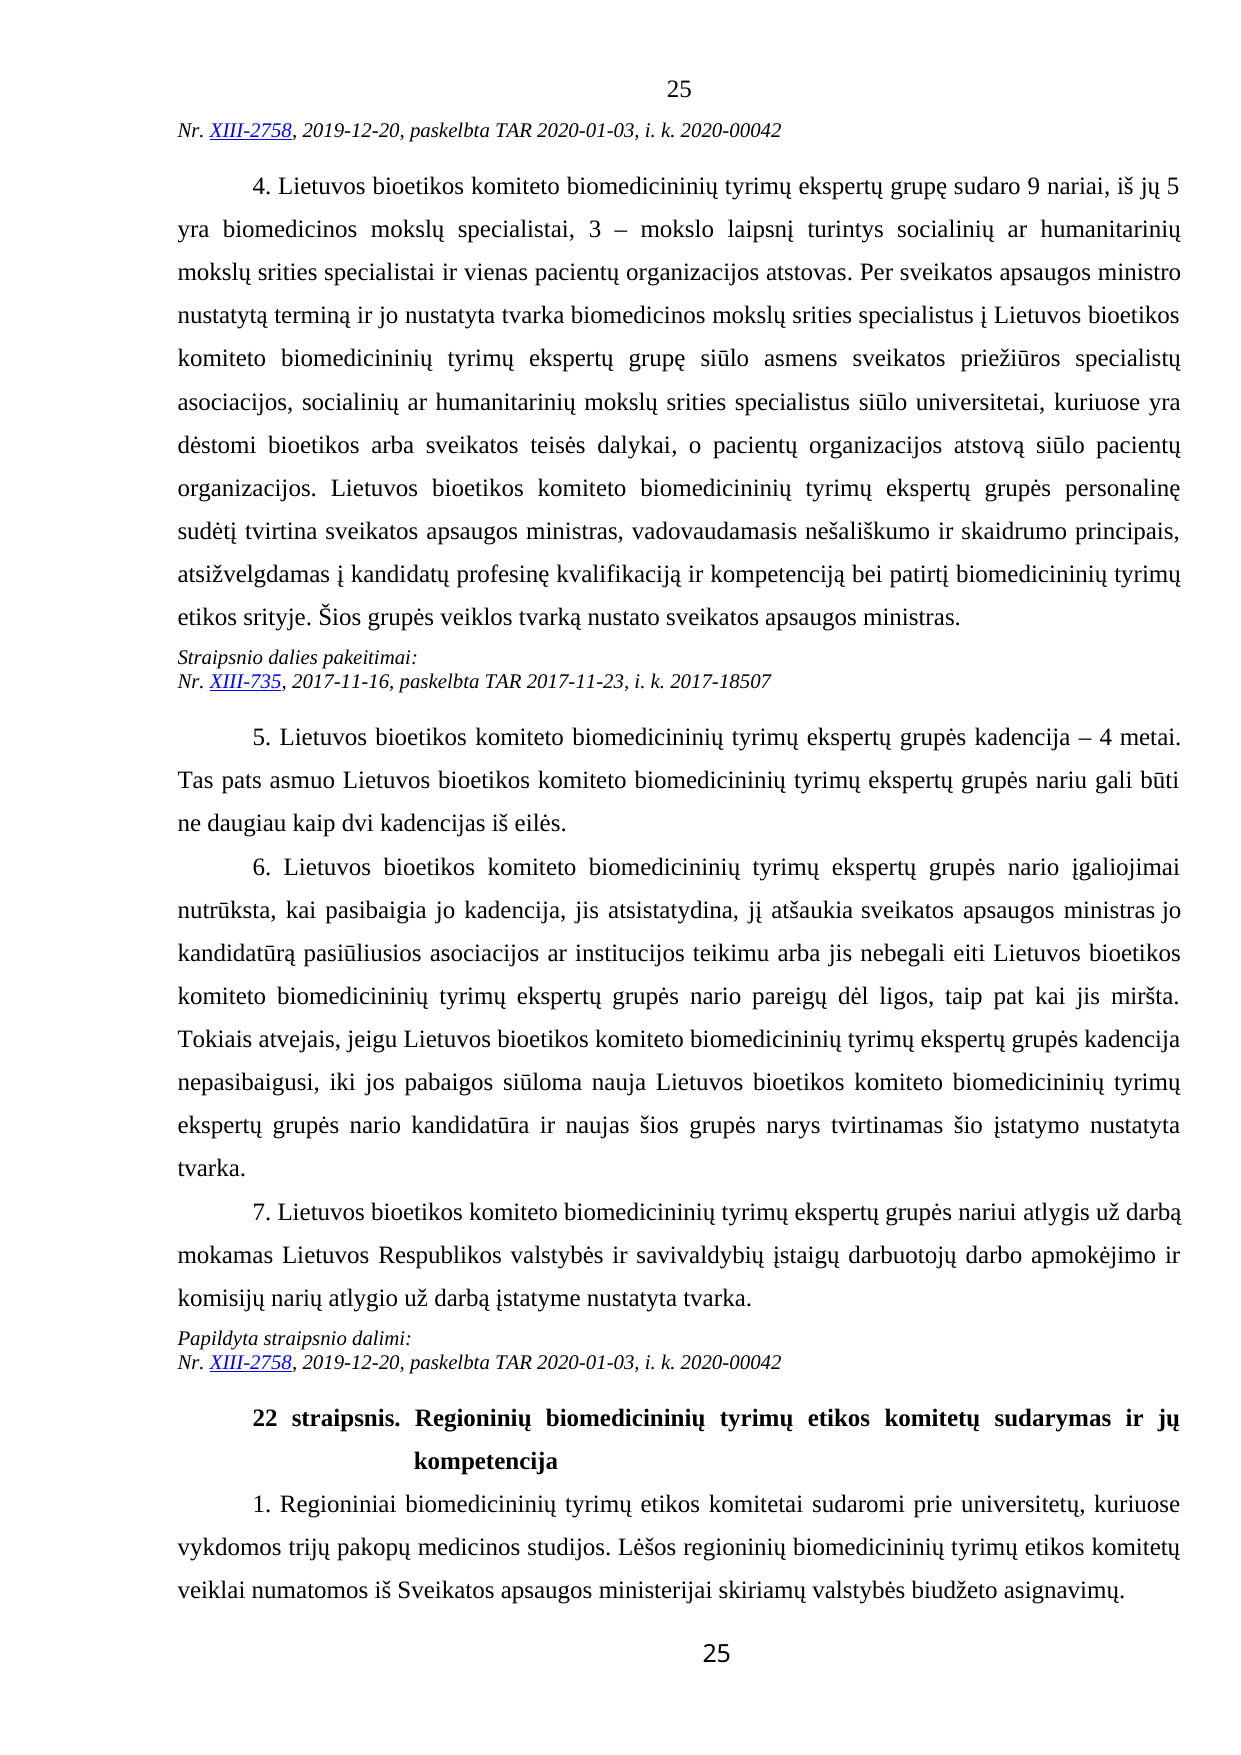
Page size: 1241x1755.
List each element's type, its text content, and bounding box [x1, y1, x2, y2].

text Nr. XIII-2758, 2019-12-20, paskelbta TAR 2020-01-03, i. k. 2020-00042 [177, 118, 1181, 142]
text Straipsnio dalies pakeitimai: [177, 645, 1181, 669]
text 22 straipsnis. Regioninių biomedicininių tyrimų etikos komitetų sudarymas ir jų kompetencija [252, 1403, 1181, 1475]
text 4. Lietuvos bioetikos komiteto biomedicininių tyrimų ekspertų grupę sudaro 9 nariai, iš jų 5 yra biomedicinos mokslų specialistai, 3 – mokslo laipsnį turintys socialinių ar humanitarinių mokslų srities specialistai ir vienas pacientų organizacijos atstovas. Per sveikatos apsaugos ministro nustatytą terminą ir jo nustatyta tvarka biomedicinos mokslų srities specialistus į Lietuvos bioetikos komiteto biomedicininių tyrimų ekspertų grupę siūlo asmens sveikatos priežiūros specialistų asociacijos, socialinių ar humanitarinių mokslų srities specialistus siūlo universitetai, kuriuose yra dėstomi bioetikos arba sveikatos teisės dalykai, o pacientų organizacijos atstovą siūlo pacientų organizacijos. Lietuvos bioetikos komiteto biomedicininių tyrimų ekspertų grupės personalinę sudėtį tvirtina sveikatos apsaugos ministras, vadovaudamasis nešališkumo ir skaidrumo principais, atsižvelgdamas į kandidatų profesinę kvalifikaciją ir kompetenciją bei patirtį biomedicininių tyrimų etikos srityje. Šios grupės veiklos tvarką nustato sveikatos apsaugos ministras. [177, 171, 1181, 631]
text Nr. XIII-2758, 2019-12-20, paskelbta TAR 2020-01-03, i. k. 2020-00042 [177, 1350, 1181, 1374]
text Papildyta straipsnio dalimi: [177, 1326, 1181, 1350]
text 6. Lietuvos bioetikos komiteto biomedicininių tyrimų ekspertų grupės nario įgaliojimai nutrūksta, kai pasibaigia jo kadencija, jis atsistatydina, jį atšaukia sveikatos apsaugos ministras jo kandidatūrą pasiūliusios asociacijos ar institucijos teikimu arba jis nebegali eiti Lietuvos bioetikos komiteto biomedicininių tyrimų ekspertų grupės nario pareigų dėl ligos, taip pat kai jis miršta. Tokiais atvejais, jeigu Lietuvos bioetikos komiteto biomedicininių tyrimų ekspertų grupės kadencija nepasibaigusi, iki jos pabaigos siūloma nauja Lietuvos bioetikos komiteto biomedicininių tyrimų ekspertų grupės nario kandidatūra ir naujas šios grupės narys tvirtinamas šio įstatymo nustatyta tvarka. [177, 852, 1181, 1182]
text 7. Lietuvos bioetikos komiteto biomedicininių tyrimų ekspertų grupės nariui atlygis už darbą mokamas Lietuvos Respublikos valstybės ir savivaldybių įstaigų darbuotojų darbo apmokėjimo ir komisijų narių atlygio už darbą įstatyme nustatyta tvarka. [177, 1197, 1181, 1312]
text Nr. XIII-735, 2017-11-16, paskelbta TAR 2017-11-23, i. k. 2017-18507 [177, 669, 1181, 693]
text 1. Regioniniai biomedicininių tyrimų etikos komitetai sudaromi prie universitetų, kuriuose vykdomos trijų pakopų medicinos studijos. Lėšos regioninių biomedicininių tyrimų etikos komitetų veiklai numatomos iš Sveikatos apsaugos ministerijai skiriamų valstybės biudžeto asignavimų. [177, 1489, 1181, 1604]
text 5. Lietuvos bioetikos komiteto biomedicininių tyrimų ekspertų grupės kadencija – 4 metai. Tas pats asmuo Lietuvos bioetikos komiteto biomedicininių tyrimų ekspertų grupės nariu gali būti ne daugiau kaip dvi kadencijas iš eilės. [177, 722, 1181, 837]
